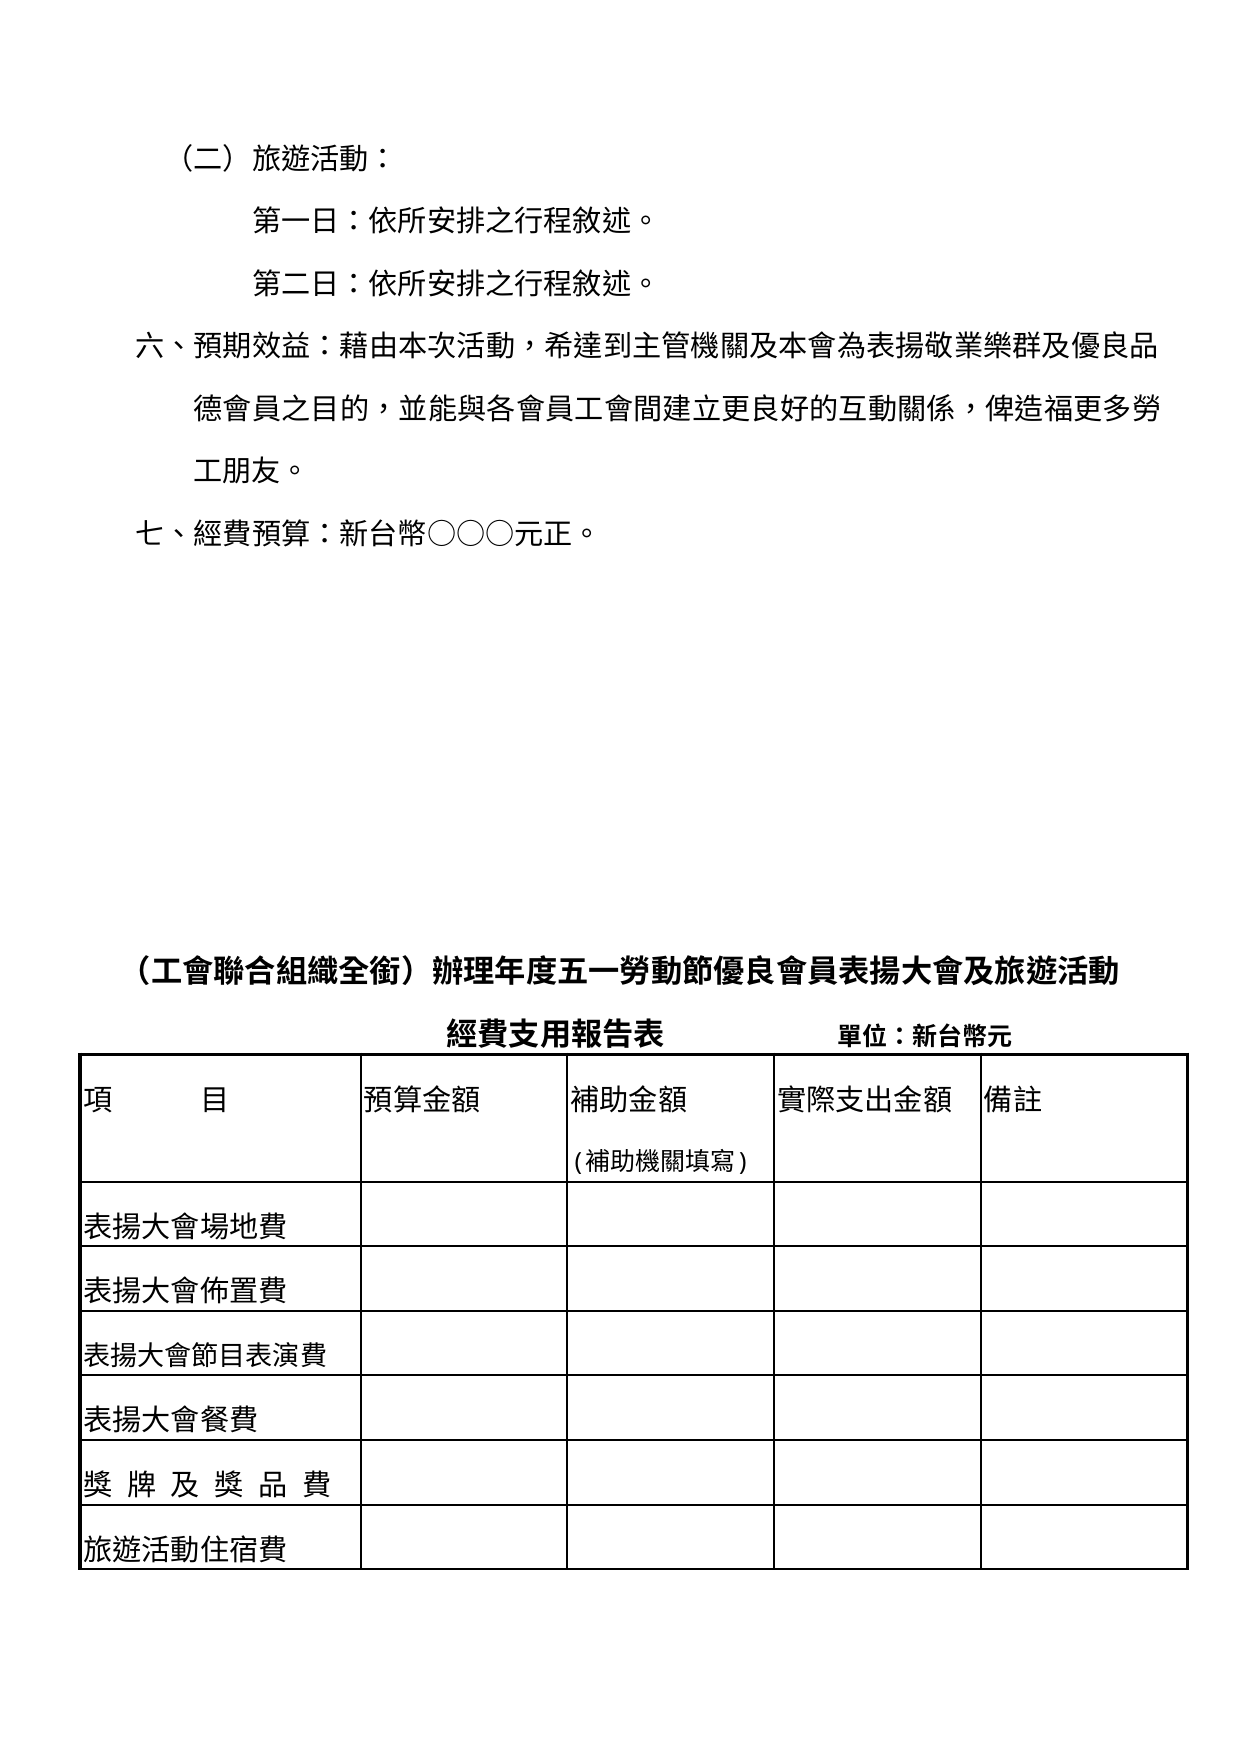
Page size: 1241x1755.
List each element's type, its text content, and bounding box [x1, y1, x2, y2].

table_header 補助金額 (補助機關填寫) [568, 1056, 773, 1181]
table_cell [982, 1376, 1186, 1439]
text 第二日：依所安排之行程敘述。 [77, 240, 1162, 302]
table_cell [568, 1183, 773, 1245]
table_cell [362, 1183, 566, 1245]
text 七、經費預算：新台幣○○○元正。 [77, 490, 1162, 552]
table_cell 旅遊活動住宿費 [82, 1506, 360, 1568]
table_cell [362, 1312, 566, 1374]
table_cell [982, 1441, 1186, 1503]
table_cell [982, 1312, 1186, 1374]
table_cell [775, 1506, 980, 1568]
table_cell [982, 1247, 1186, 1310]
table_cell 獎 牌 及 獎 品 費 [82, 1441, 360, 1503]
text 第一日：依所安排之行程敘述。 [77, 177, 1162, 240]
table_cell [362, 1247, 566, 1310]
table_cell [775, 1247, 980, 1310]
table_cell 表揚大會佈置費 [82, 1247, 360, 1310]
table_cell [568, 1247, 773, 1310]
table_cell [568, 1376, 773, 1439]
table_cell [362, 1376, 566, 1439]
table_cell [775, 1376, 980, 1439]
table_cell [982, 1183, 1186, 1245]
text 經費支用報告表 單位：新台幣元 [77, 990, 1162, 1052]
table_cell [568, 1312, 773, 1374]
table_header 項 目 [82, 1056, 360, 1181]
text （工會聯合組織全銜）辦理年度五一勞動節優良會員表揚大會及旅遊活動 [77, 927, 1162, 990]
table_cell [775, 1183, 980, 1245]
table_header 實際支出金額 [775, 1056, 980, 1181]
table_cell [982, 1506, 1186, 1568]
table_cell [362, 1506, 566, 1568]
table_cell [362, 1441, 566, 1503]
table_cell [568, 1506, 773, 1568]
table_header 預算金額 [362, 1056, 566, 1181]
table_cell [775, 1441, 980, 1503]
table_cell [568, 1441, 773, 1503]
text 六、預期效益：藉由本次活動，希達到主管機關及本會為表揚敬業樂群及優良品德會員之目的，並能與各會員工會間建立更良好的互動關係，俾造福更多勞工朋友。 [135, 302, 1162, 490]
table_cell [775, 1312, 980, 1374]
table_header 備註 [982, 1056, 1186, 1181]
table_cell 表揚大會餐費 [82, 1376, 360, 1439]
text （二）旅遊活動： [77, 115, 1162, 177]
table_cell 表揚大會場地費 [82, 1183, 360, 1245]
table_cell 表揚大會節目表演費 [82, 1312, 360, 1374]
